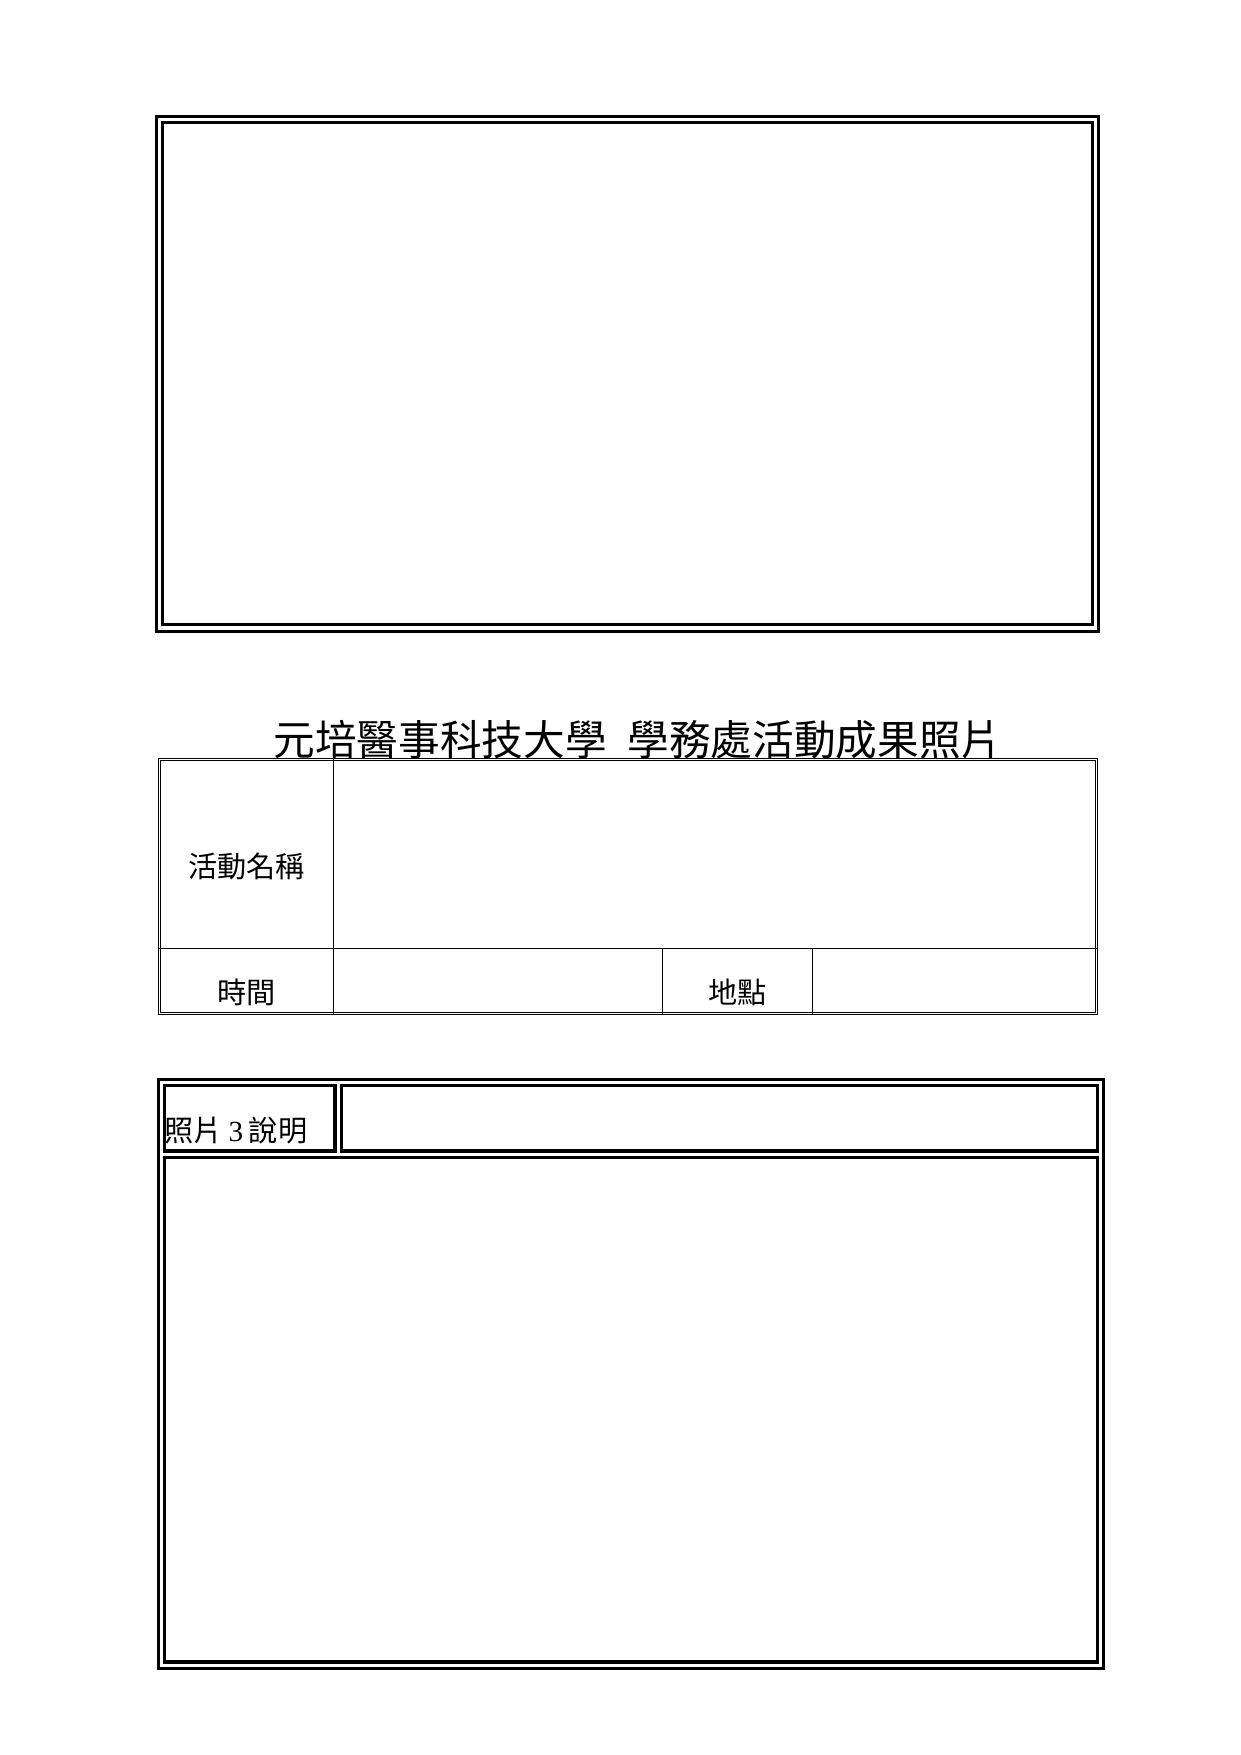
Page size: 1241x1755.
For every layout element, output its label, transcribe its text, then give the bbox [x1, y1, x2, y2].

table_header 照片3說明 [161, 1081, 338, 1149]
table_cell 地點 [663, 949, 812, 1012]
table_cell [813, 949, 1095, 1012]
table_cell [164, 124, 1091, 623]
table_cell 時間 [161, 949, 333, 1012]
table_header 活動名稱 [161, 761, 333, 948]
table_cell [161, 1149, 1100, 1660]
table_header [338, 1081, 1100, 1149]
table_header [334, 761, 1095, 948]
table_cell [166, 1159, 1096, 1660]
text 元培醫事科技大學 學務處活動成果照片 [94, 695, 1181, 758]
table_cell [334, 949, 662, 1012]
table_header [343, 1087, 1096, 1149]
table_cell [159, 118, 1095, 623]
